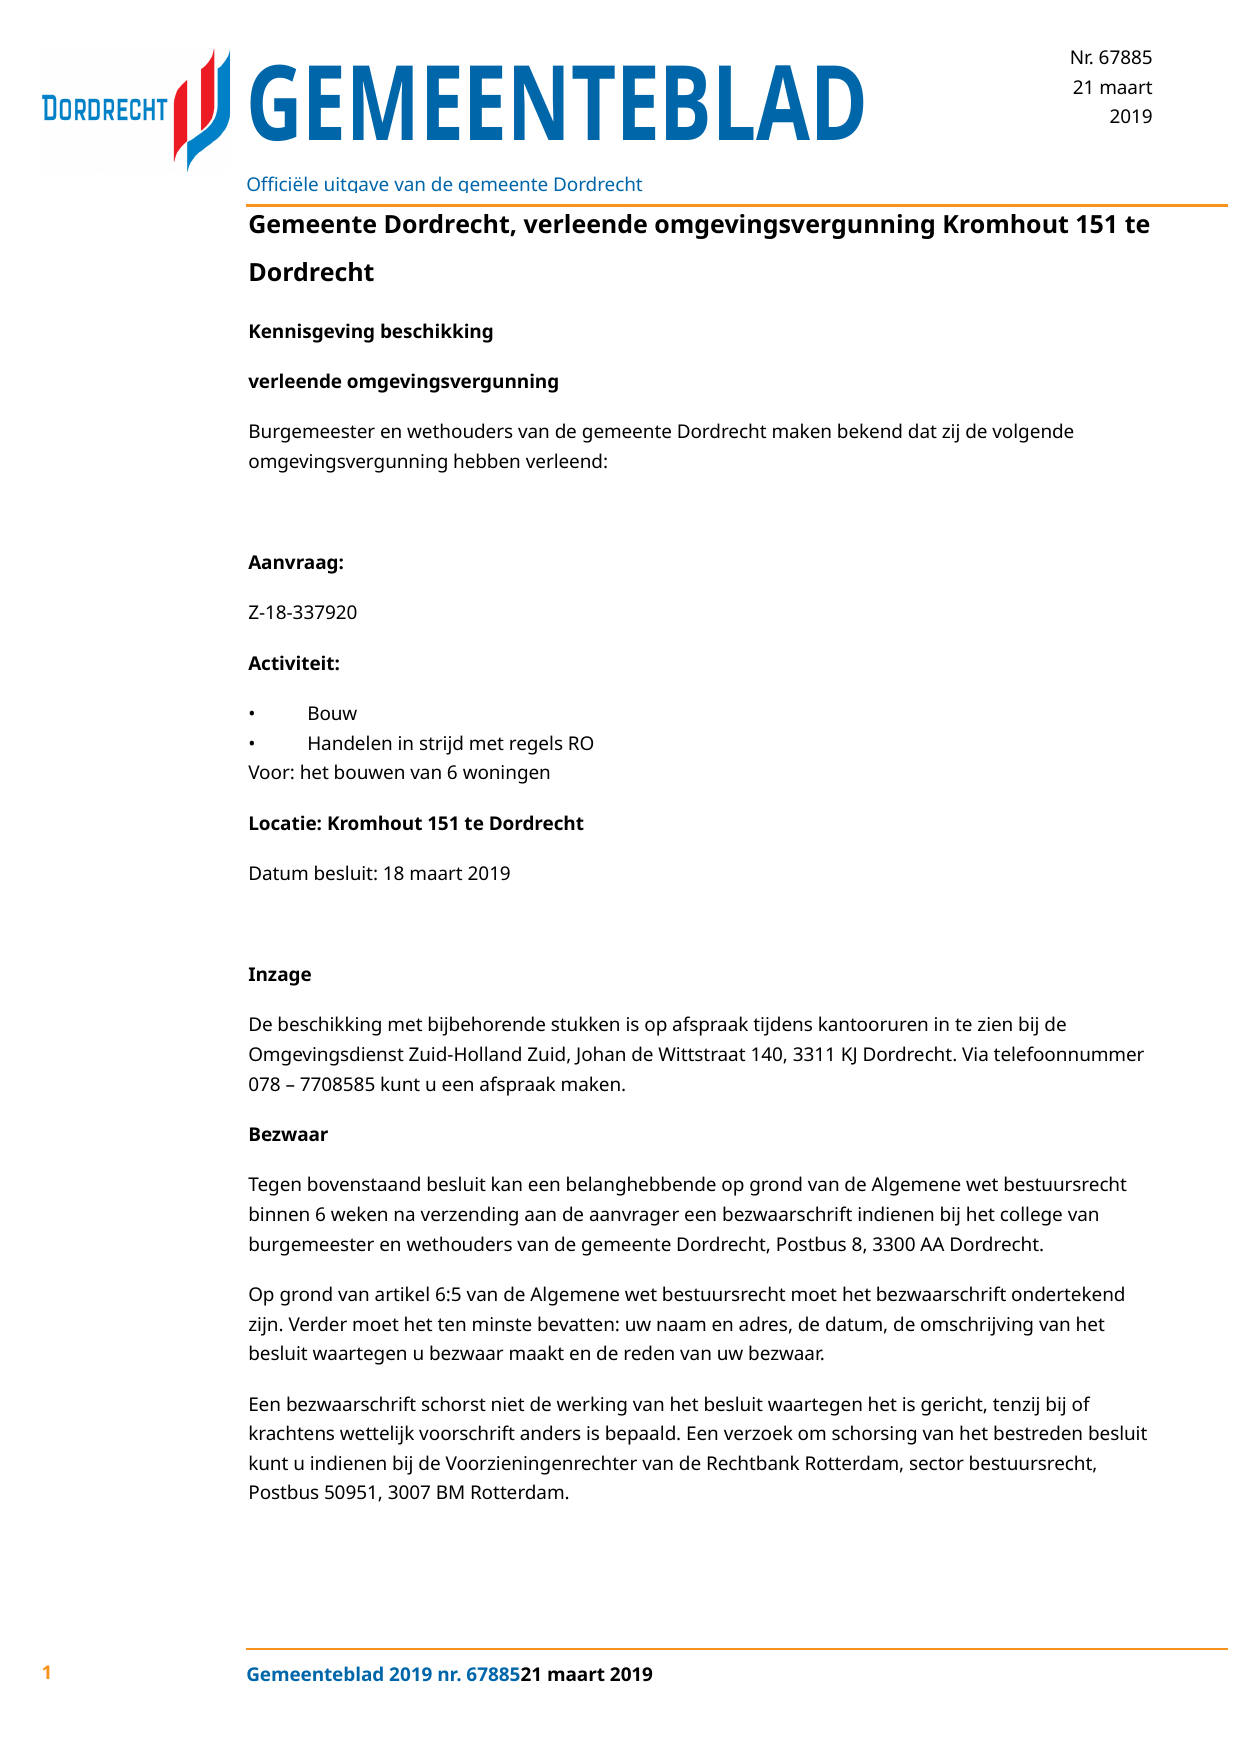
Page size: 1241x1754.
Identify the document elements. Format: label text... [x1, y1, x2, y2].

text Tegen bovenstaand besluit kan een belanghebbende op grond van de Algemene wet bestuursrecht binnen 6 weken na verzending aan de aanvrager een bezwaarschrift indienen bij het college van burgemeester en wethouders van de gemeente Dordrecht, Postbus 8, 3300 AA Dordrecht. [248, 1172, 1152, 1257]
text Op grond van artikel 6:5 van de Algemene wet bestuursrecht moet het bezwaarschrift ondertekend zijn. Verder moet het ten minste bevatten: uw naam en adres, de datum, de omschrijving van het besluit waartegen u bezwaar maakt en de reden van uw bezwaar. [248, 1281, 1152, 1366]
text Voor: het bouwen van 6 woningen [248, 759, 1152, 785]
text De beschikking met bijbehorende stukken is op afspraak tijdens kantooruren in te zien bij de Omgevingsdienst Zuid-Holland Zuid, Johan de Wittstraat 140, 3311 KJ Dordrecht. Via telefoonnummer 078 – 7708585 kunt u een afspraak maken. [248, 1012, 1152, 1097]
text Activiteit: [248, 650, 1152, 676]
text Een bezwaarschrift schorst niet de werking van het besluit waartegen het is gericht, tenzij bij of krachtens wettelijk voorschrift anders is bepaald. Een verzoek om schorsing van het bestreden besluit kunt u indienen bij de Voorzieningenrechter van de Rechtbank Rotterdam, sector bestuursrecht, Postbus 50951, 3007 BM Rotterdam. [248, 1391, 1152, 1505]
text Datum besluit: 18 maart 2019 [248, 860, 1152, 886]
text Burgemeester en wethouders van de gemeente Dordrecht maken bekend dat zij de volgende omgevingsvergunning hebben verleend: [248, 419, 1152, 474]
picture [41, 47, 231, 172]
text Kennisgeving beschikking [248, 318, 1152, 344]
list Bouw [248, 700, 1152, 726]
text Aanvraag: [248, 549, 1152, 575]
text Bezwaar [248, 1121, 1152, 1147]
text Locatie: Kromhout 151 te Dordrecht [248, 810, 1152, 836]
list Handelen in strijd met regels RO [248, 730, 1152, 756]
text Z-18-337920 [248, 599, 1152, 625]
text Gemeente Dordrecht, verleende omgevingsvergunning Kromhout 151 te Dordrecht [248, 207, 1152, 288]
text verleende omgevingsvergunning [248, 368, 1152, 394]
text Inzage [248, 961, 1152, 987]
